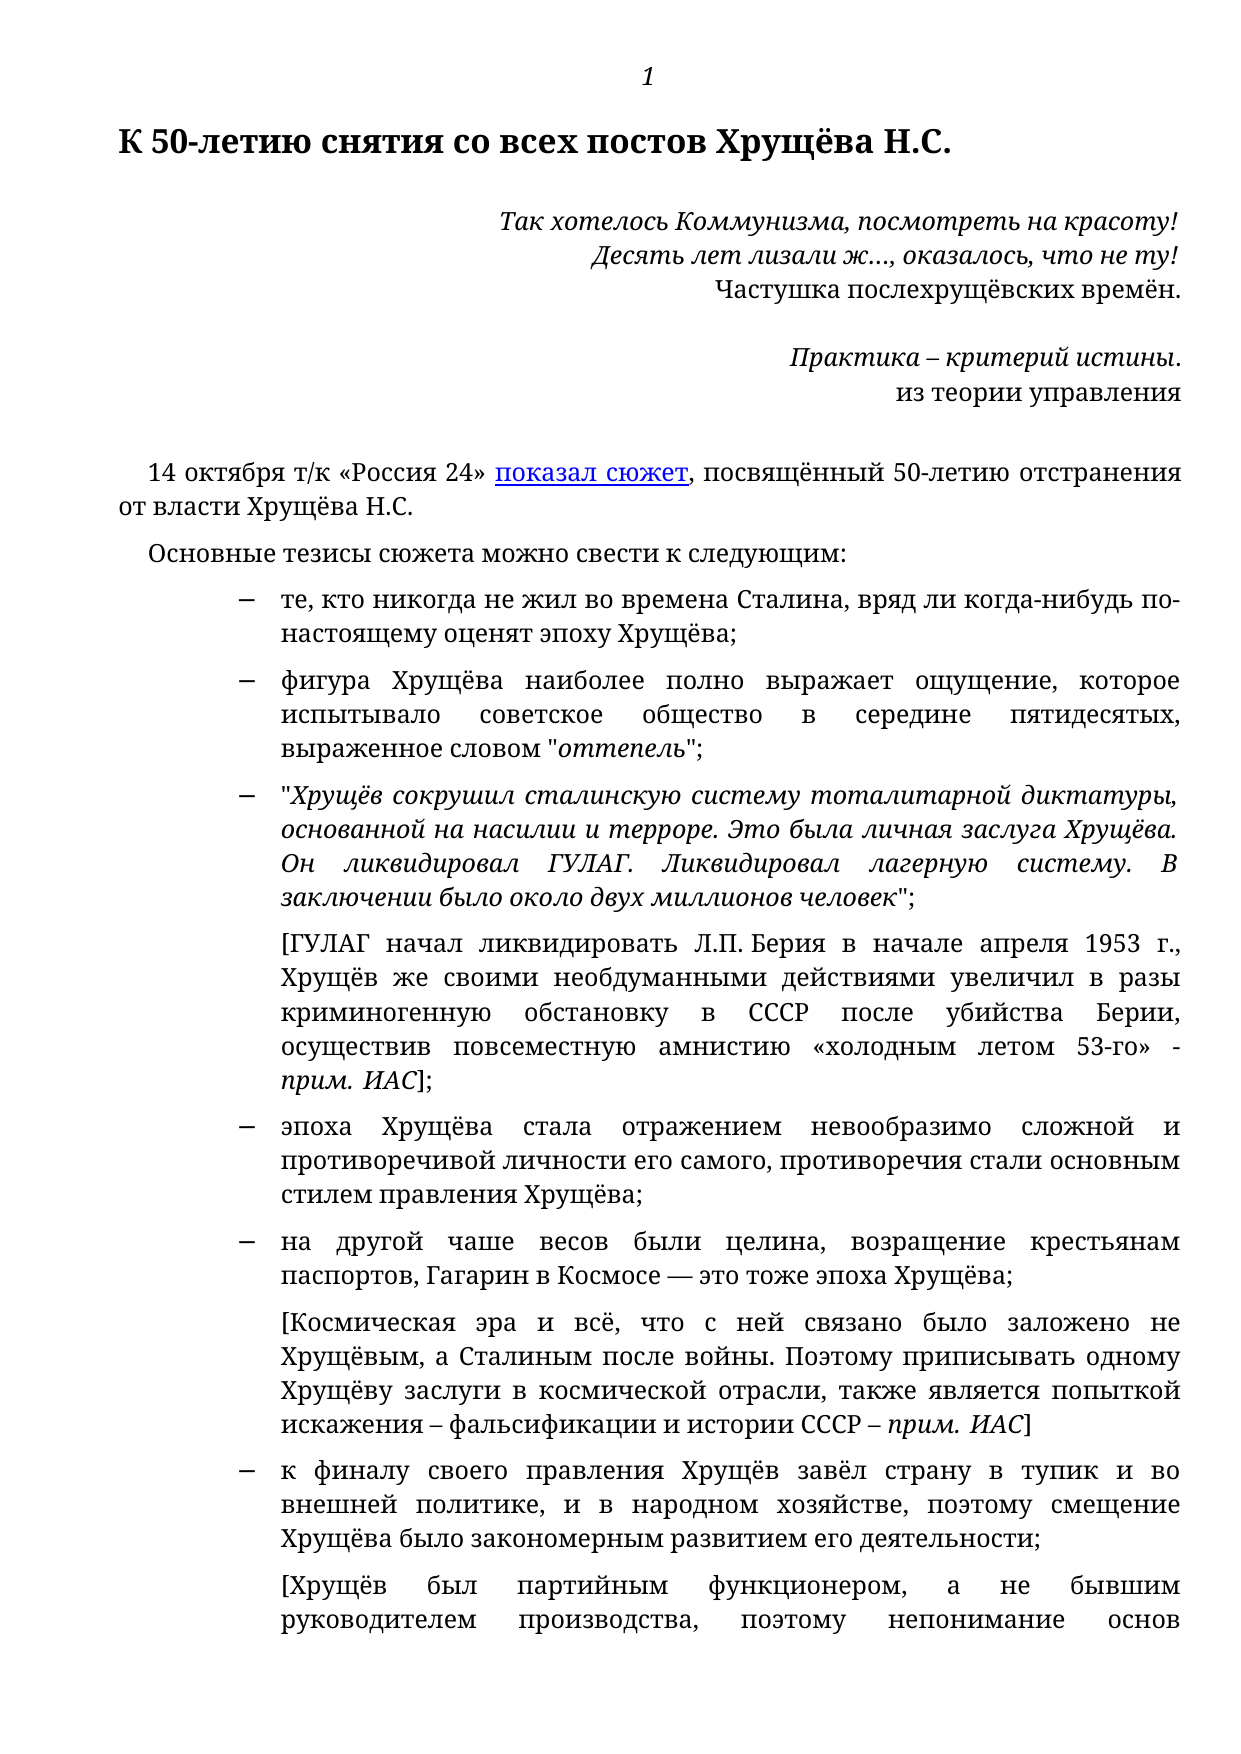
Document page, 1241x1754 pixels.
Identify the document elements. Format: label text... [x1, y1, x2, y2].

text Частушка послехрущёвских времён. [118, 272, 1181, 306]
text Так хотелось Коммунизма, посмотреть на красоту! [118, 204, 1181, 238]
list "Хрущёв сокрушил сталинскую систему тоталитарной диктатуры, основанной на насилии и терроре. Это была личная заслуга Хрущёва. Он ликвидировал ГУЛАГ. Ликвидировал лагерную систему. В заключении было около двух миллионов человек"; [236, 777, 1181, 913]
list на другой чаше весов были целина, возращение крестьянам паспортов, Гагарин в Космосе — это тоже эпоха Хрущёва; [236, 1223, 1181, 1292]
text Практика – критерий истины. [118, 340, 1181, 374]
text Основные тезисы сюжета можно свести к следующим: [118, 535, 1181, 569]
subtitle К 50-летию снятия со всех постов Хрущёва Н.С. [118, 118, 1181, 163]
text [Хрущёв был партийным функционером, а не бывшим руководителем производства, поэтому непонимание основ [281, 1568, 1181, 1636]
text Десять лет лизали ж…, оказалось, что не ту! [118, 238, 1181, 272]
list эпоха Хрущёва стала отражением невообразимо сложной и противоречивой личности его самого, противоречия стали основным стилем правления Хрущёва; [236, 1109, 1181, 1211]
text [ГУЛАГ начал ликвидировать Л.П. Берия в начале апреля 1953 г., Хрущёв же своими необдуманными действиями увеличил в разы криминогенную обстановку в СССР после убийства Берии, осуществив повсеместную амнистию «холодным летом 53-го» - прим. ИАС]; [281, 926, 1181, 1096]
text из теории управления [118, 374, 1181, 408]
list фигура Хрущёва наиболее полно выражает ощущение, которое испытывало советское общество в середине пятидесятых, выраженное словом "оттепель"; [236, 663, 1181, 765]
text [Космическая эра и всё, что с ней связано было заложено не Хрущёвым, а Сталиным после войны. Поэтому приписывать одному Хрущёву заслуги в космической отрасли, также является попыткой искажения – фальсификации и истории СССР – прим. ИАС] [281, 1304, 1181, 1440]
list те, кто никогда не жил во времена Сталина, вряд ли когда-нибудь по-настоящему оценят эпоху Хрущёва; [236, 582, 1181, 650]
text 14 октября т/к «Россия 24» показал сюжет, посвящённый 50-летию отстранения от власти Хрущёва Н.С. [118, 455, 1181, 523]
list к финалу своего правления Хрущёв завёл страну в тупик и во внешней политике, и в народном хозяйстве, поэтому смещение Хрущёва было закономерным развитием его деятельности; [236, 1453, 1181, 1555]
